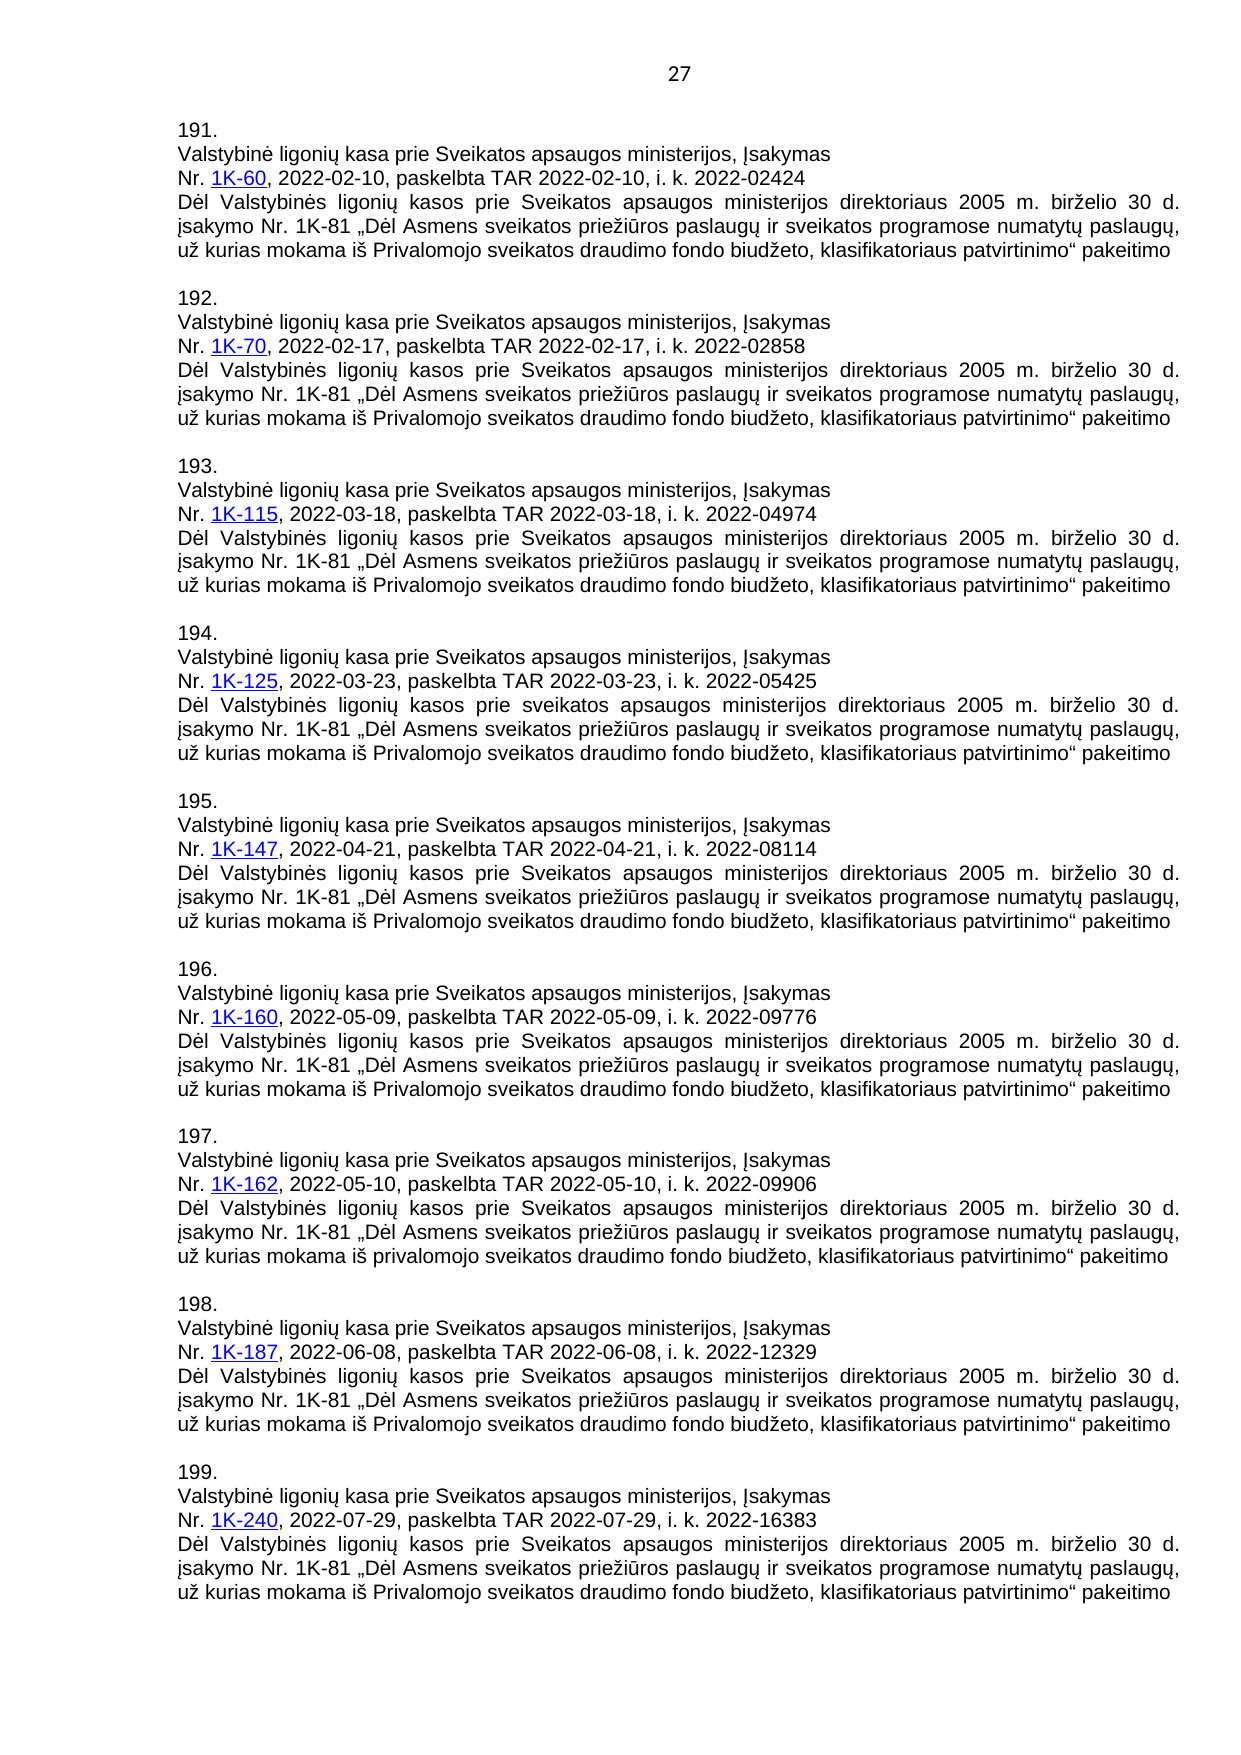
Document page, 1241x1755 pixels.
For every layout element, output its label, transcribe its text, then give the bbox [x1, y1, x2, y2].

text Valstybinė ligonių kasa prie Sveikatos apsaugos ministerijos, Įsakymas [177, 142, 1181, 166]
text 197. [177, 1124, 1181, 1148]
text Nr. 1K-187, 2022-06-08, paskelbta TAR 2022-06-08, i. k. 2022-12329 [177, 1340, 1181, 1364]
text 191. [177, 118, 1181, 142]
text Valstybinė ligonių kasa prie Sveikatos apsaugos ministerijos, Įsakymas [177, 1148, 1181, 1172]
text Valstybinė ligonių kasa prie Sveikatos apsaugos ministerijos, Įsakymas [177, 813, 1181, 837]
text 193. [177, 453, 1181, 477]
text 199. [177, 1460, 1181, 1484]
text Nr. 1K-70, 2022-02-17, paskelbta TAR 2022-02-17, i. k. 2022-02858 [177, 334, 1181, 358]
text Valstybinė ligonių kasa prie Sveikatos apsaugos ministerijos, Įsakymas [177, 981, 1181, 1004]
text 194. [177, 621, 1181, 645]
text Dėl Valstybinės ligonių kasos prie Sveikatos apsaugos ministerijos direktoriaus 2005 m. birželio 30 d. įsakymo Nr. 1K-81 „Dėl Asmens sveikatos priežiūros paslaugų ir sveikatos programose numatytų paslaugų, už kurias mokama iš Privalomojo sveikatos draudimo fondo biudžeto, klasifikatoriaus patvirtinimo“ pakeitimo [177, 861, 1181, 933]
text Nr. 1K-160, 2022-05-09, paskelbta TAR 2022-05-09, i. k. 2022-09776 [177, 1004, 1181, 1028]
text Valstybinė ligonių kasa prie Sveikatos apsaugos ministerijos, Įsakymas [177, 645, 1181, 669]
text Valstybinė ligonių kasa prie Sveikatos apsaugos ministerijos, Įsakymas [177, 1316, 1181, 1340]
text Dėl Valstybinės ligonių kasos prie Sveikatos apsaugos ministerijos direktoriaus 2005 m. birželio 30 d. įsakymo Nr. 1K-81 „Dėl Asmens sveikatos priežiūros paslaugų ir sveikatos programose numatytų paslaugų, už kurias mokama iš Privalomojo sveikatos draudimo fondo biudžeto, klasifikatoriaus patvirtinimo“ pakeitimo [177, 358, 1181, 429]
text Nr. 1K-240, 2022-07-29, paskelbta TAR 2022-07-29, i. k. 2022-16383 [177, 1508, 1181, 1532]
text Dėl Valstybinės ligonių kasos prie Sveikatos apsaugos ministerijos direktoriaus 2005 m. birželio 30 d. įsakymo Nr. 1K-81 „Dėl Asmens sveikatos priežiūros paslaugų ir sveikatos programose numatytų paslaugų, už kurias mokama iš Privalomojo sveikatos draudimo fondo biudžeto, klasifikatoriaus patvirtinimo“ pakeitimo [177, 1028, 1181, 1100]
text Valstybinė ligonių kasa prie Sveikatos apsaugos ministerijos, Įsakymas [177, 1484, 1181, 1508]
text Nr. 1K-147, 2022-04-21, paskelbta TAR 2022-04-21, i. k. 2022-08114 [177, 837, 1181, 861]
text Nr. 1K-162, 2022-05-10, paskelbta TAR 2022-05-10, i. k. 2022-09906 [177, 1172, 1181, 1196]
text Dėl Valstybinės ligonių kasos prie Sveikatos apsaugos ministerijos direktoriaus 2005 m. birželio 30 d. įsakymo Nr. 1K-81 „Dėl Asmens sveikatos priežiūros paslaugų ir sveikatos programose numatytų paslaugų, už kurias mokama iš Privalomojo sveikatos draudimo fondo biudžeto, klasifikatoriaus patvirtinimo“ pakeitimo [177, 190, 1181, 262]
text Nr. 1K-115, 2022-03-18, paskelbta TAR 2022-03-18, i. k. 2022-04974 [177, 501, 1181, 525]
text 196. [177, 957, 1181, 981]
text Nr. 1K-60, 2022-02-10, paskelbta TAR 2022-02-10, i. k. 2022-02424 [177, 166, 1181, 190]
text 195. [177, 789, 1181, 813]
text Dėl Valstybinės ligonių kasos prie Sveikatos apsaugos ministerijos direktoriaus 2005 m. birželio 30 d. įsakymo Nr. 1K-81 „Dėl Asmens sveikatos priežiūros paslaugų ir sveikatos programose numatytų paslaugų, už kurias mokama iš Privalomojo sveikatos draudimo fondo biudžeto, klasifikatoriaus patvirtinimo“ pakeitimo [177, 1532, 1181, 1603]
text Valstybinė ligonių kasa prie Sveikatos apsaugos ministerijos, Įsakymas [177, 310, 1181, 334]
text Dėl Valstybinės ligonių kasos prie Sveikatos apsaugos ministerijos direktoriaus 2005 m. birželio 30 d. įsakymo Nr. 1K-81 „Dėl Asmens sveikatos priežiūros paslaugų ir sveikatos programose numatytų paslaugų, už kurias mokama iš Privalomojo sveikatos draudimo fondo biudžeto, klasifikatoriaus patvirtinimo“ pakeitimo [177, 525, 1181, 597]
text 198. [177, 1292, 1181, 1316]
text Nr. 1K-125, 2022-03-23, paskelbta TAR 2022-03-23, i. k. 2022-05425 [177, 669, 1181, 693]
text Dėl Valstybinės ligonių kasos prie Sveikatos apsaugos ministerijos direktoriaus 2005 m. birželio 30 d. įsakymo Nr. 1K-81 „Dėl Asmens sveikatos priežiūros paslaugų ir sveikatos programose numatytų paslaugų, už kurias mokama iš Privalomojo sveikatos draudimo fondo biudžeto, klasifikatoriaus patvirtinimo“ pakeitimo [177, 1364, 1181, 1436]
text Valstybinė ligonių kasa prie Sveikatos apsaugos ministerijos, Įsakymas [177, 477, 1181, 501]
text 192. [177, 286, 1181, 310]
text Dėl Valstybinės ligonių kasos prie sveikatos apsaugos ministerijos direktoriaus 2005 m. birželio 30 d. įsakymo Nr. 1K-81 „Dėl Asmens sveikatos priežiūros paslaugų ir sveikatos programose numatytų paslaugų, už kurias mokama iš Privalomojo sveikatos draudimo fondo biudžeto, klasifikatoriaus patvirtinimo“ pakeitimo [177, 693, 1181, 765]
text Dėl Valstybinės ligonių kasos prie Sveikatos apsaugos ministerijos direktoriaus 2005 m. birželio 30 d. įsakymo Nr. 1K-81 „Dėl Asmens sveikatos priežiūros paslaugų ir sveikatos programose numatytų paslaugų, už kurias mokama iš privalomojo sveikatos draudimo fondo biudžeto, klasifikatoriaus patvirtinimo“ pakeitimo [177, 1196, 1181, 1268]
